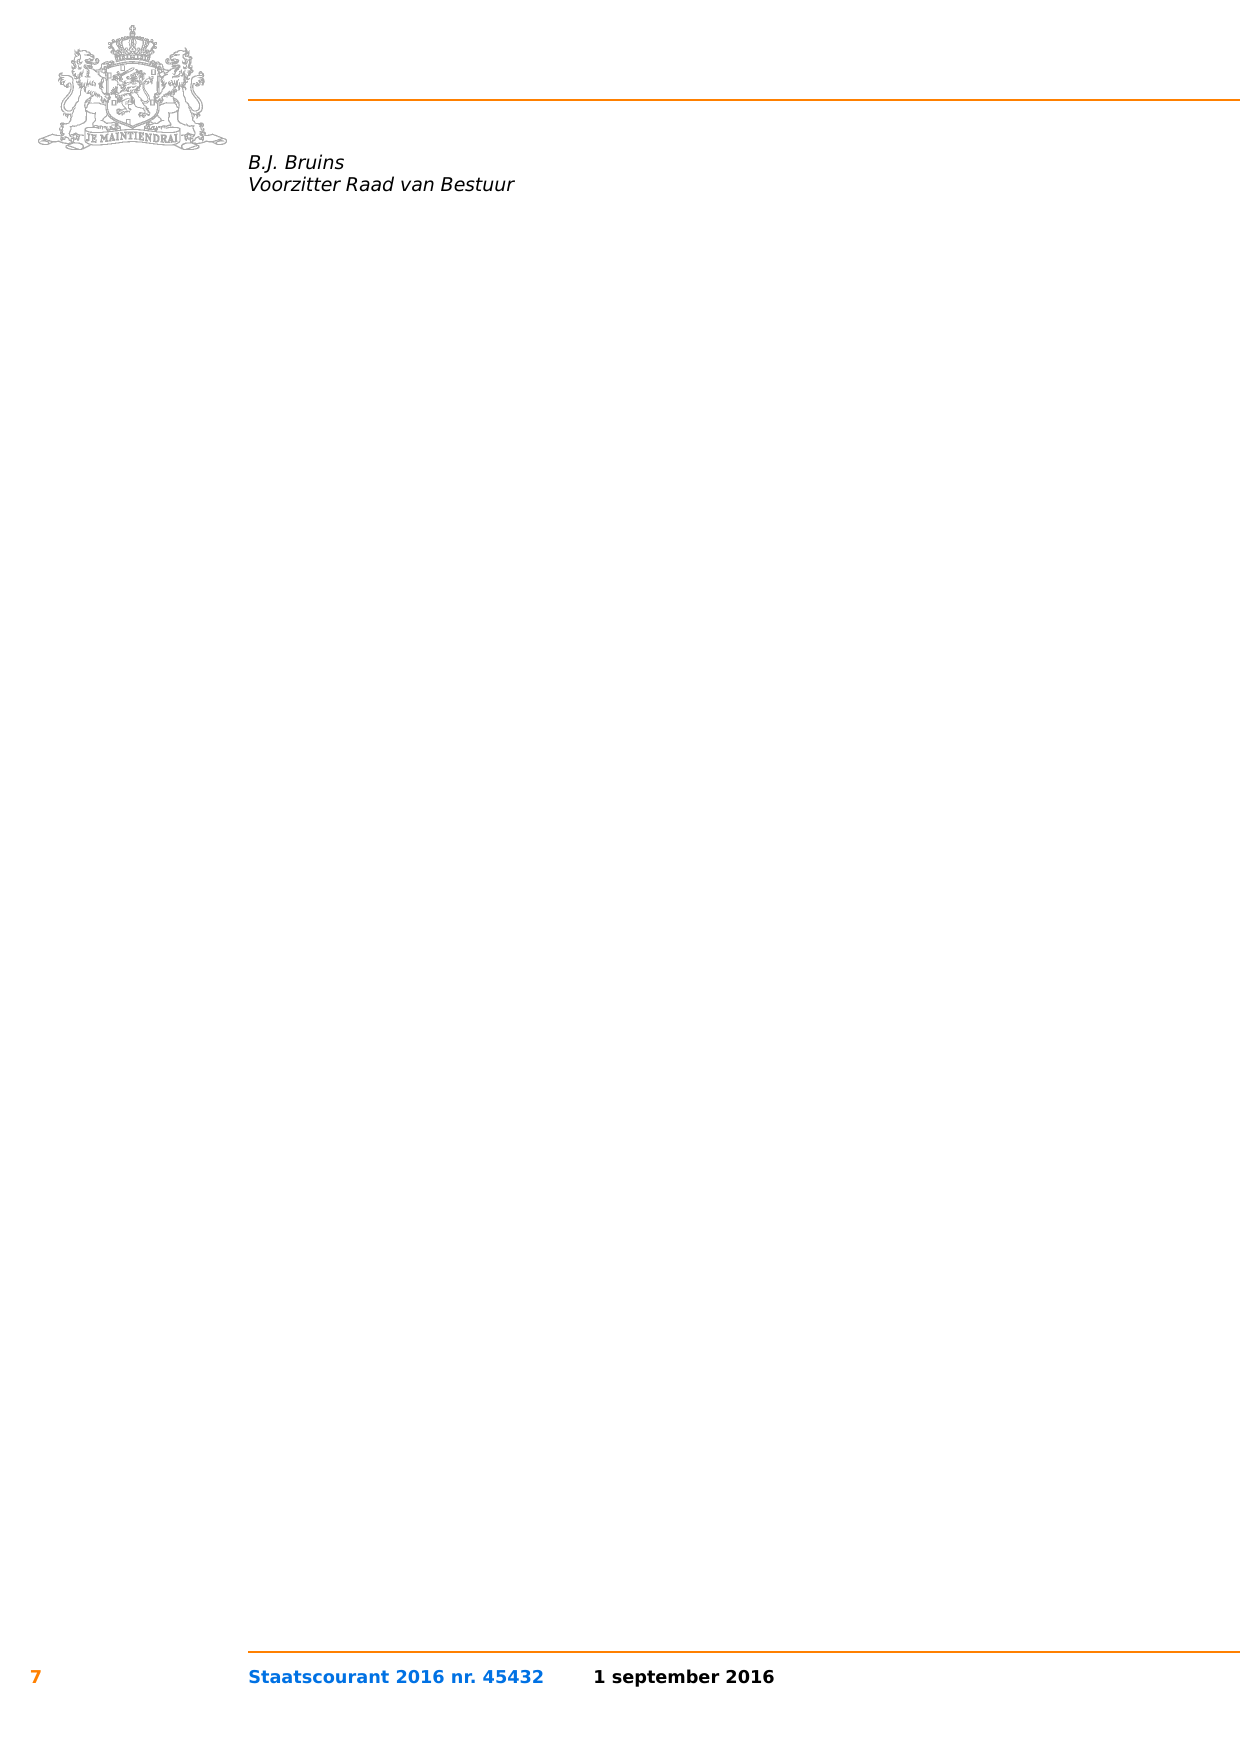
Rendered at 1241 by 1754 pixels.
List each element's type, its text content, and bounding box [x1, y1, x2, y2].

text B.J. Bruins Voorzitter Raad van Bestuur [248, 130, 1163, 196]
picture [38, 25, 227, 150]
